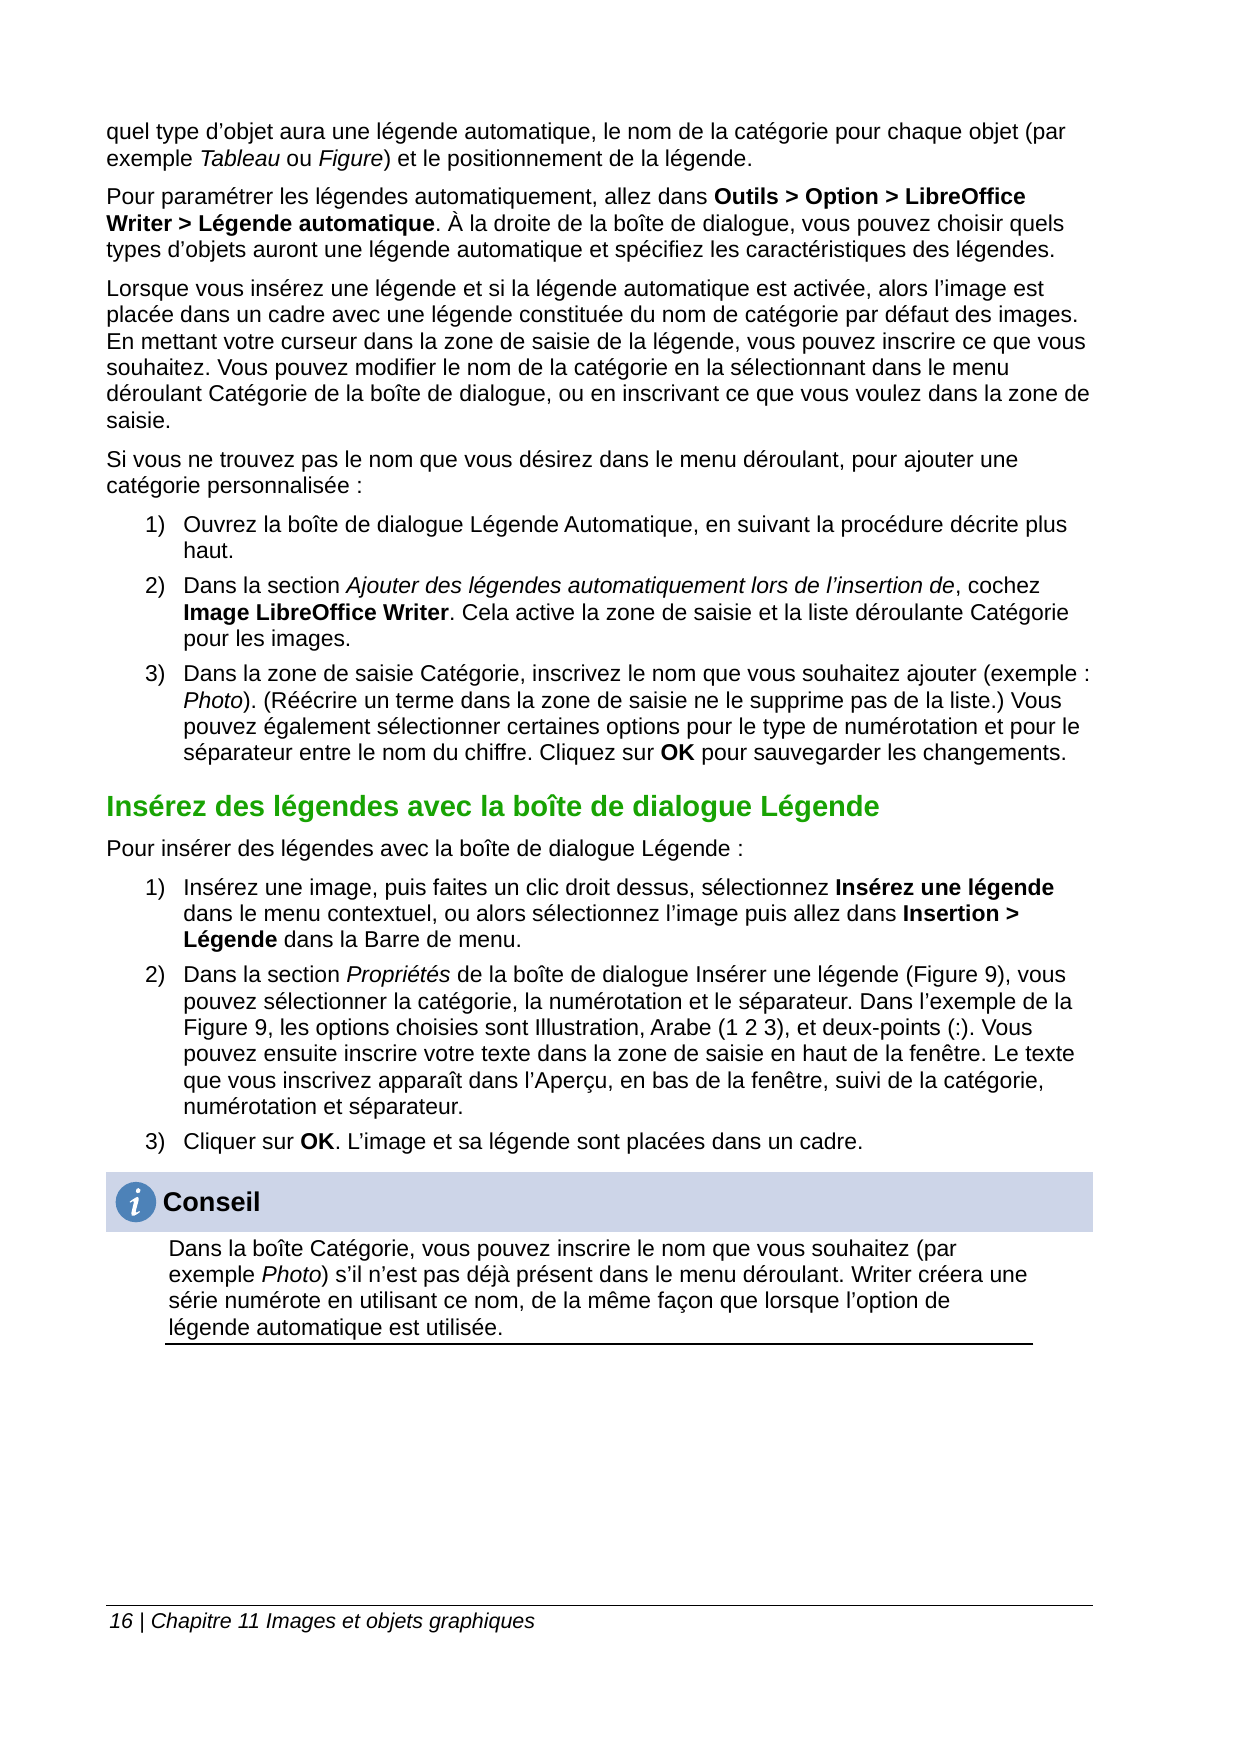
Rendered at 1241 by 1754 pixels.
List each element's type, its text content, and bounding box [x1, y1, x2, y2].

list Dans la section Propriétés de la boîte de dialogue Insérer une légende (Figure 9), vous pouvez sélectionner la catégorie, la numérotation et le séparateur. Dans l’exemple de la Figure 9, les options choisies sont Illustration, Arabe (1 2 3), et deux-points (:). Vous pouvez ensuite inscrire votre texte dans la zone de saisie en haut de la fenêtre. Le texte que vous inscrivez apparaît dans l’Aperçu, en bas de la fenêtre, suivi de la catégorie, numérotation et séparateur. [165, 961, 1093, 1119]
list Dans la section Ajouter des légendes automatiquement lors de l’insertion de, cochez Image LibreOffice Writer. Cela active la zone de saisie et la liste déroulante Catégorie pour les images. [165, 572, 1093, 651]
text quel type d’objet aura une légende automatique, le nom de la catégorie pour chaque objet (par exemple Tableau ou Figure) et le positionnement de la légende. [106, 118, 1093, 171]
text Dans la boîte Catégorie, vous pouvez inscrire le nom que vous souhaitez (par exemple Photo) s’il n’est pas déjà présent dans le menu déroulant. Writer créera une série numérote en utilisant ce nom, de la même façon que lorsque l’option de légende automatique est utilisée. [165, 1232, 1033, 1343]
subtitle Conseil [106, 1172, 1093, 1232]
subtitle Insérez des légendes avec la boîte de dialogue Légende [106, 789, 1093, 823]
list Pour paramétrer les légendes automatiquement, allez dans Outils > Option > LibreOffice Writer > Légende automatique. À la droite de la boîte de dialogue, vous pouvez choisir quels types d’objets auront une légende automatique et spécifiez les caractéristiques des légendes. [106, 183, 1093, 262]
list Cliquer sur OK. L’image et sa légende sont placées dans un cadre. [165, 1128, 1093, 1155]
text Lorsque vous insérez une légende et si la légende automatique est activée, alors l’image est placée dans un cadre avec une légende constituée du nom de catégorie par défaut des images. En mettant votre curseur dans la zone de saisie de la légende, vous pouvez inscrire ce que vous souhaitez. Vous pouvez modifier le nom de la catégorie en la sélectionnant dans le menu déroulant Catégorie de la boîte de dialogue, ou en inscrivant ce que vous voulez dans la zone de saisie. [106, 275, 1093, 433]
list Dans la zone de saisie Catégorie, inscrivez le nom que vous souhaitez ajouter (exemple : Photo). (Réécrire un terme dans la zone de saisie ne le supprime pas de la liste.) Vous pouvez également sélectionner certaines options pour le type de numérotation et pour le séparateur entre le nom du chiffre. Cliquez sur OK pour sauvegarder les changements. [165, 660, 1093, 766]
list Ouvrez la boîte de dialogue Légende Automatique, en suivant la procédure décrite plus haut. [165, 511, 1093, 563]
list Insérez une image, puis faites un clic droit dessus, sélectionnez Insérez une légende dans le menu contextuel, ou alors sélectionnez l’image puis allez dans Insertion > Légende dans la Barre de menu. [165, 873, 1093, 952]
text Si vous ne trouvez pas le nom que vous désirez dans le menu déroulant, pour ajouter une catégorie personnalisée : [106, 446, 1093, 498]
list Pour insérer des légendes avec la boîte de dialogue Légende : [106, 834, 1093, 861]
